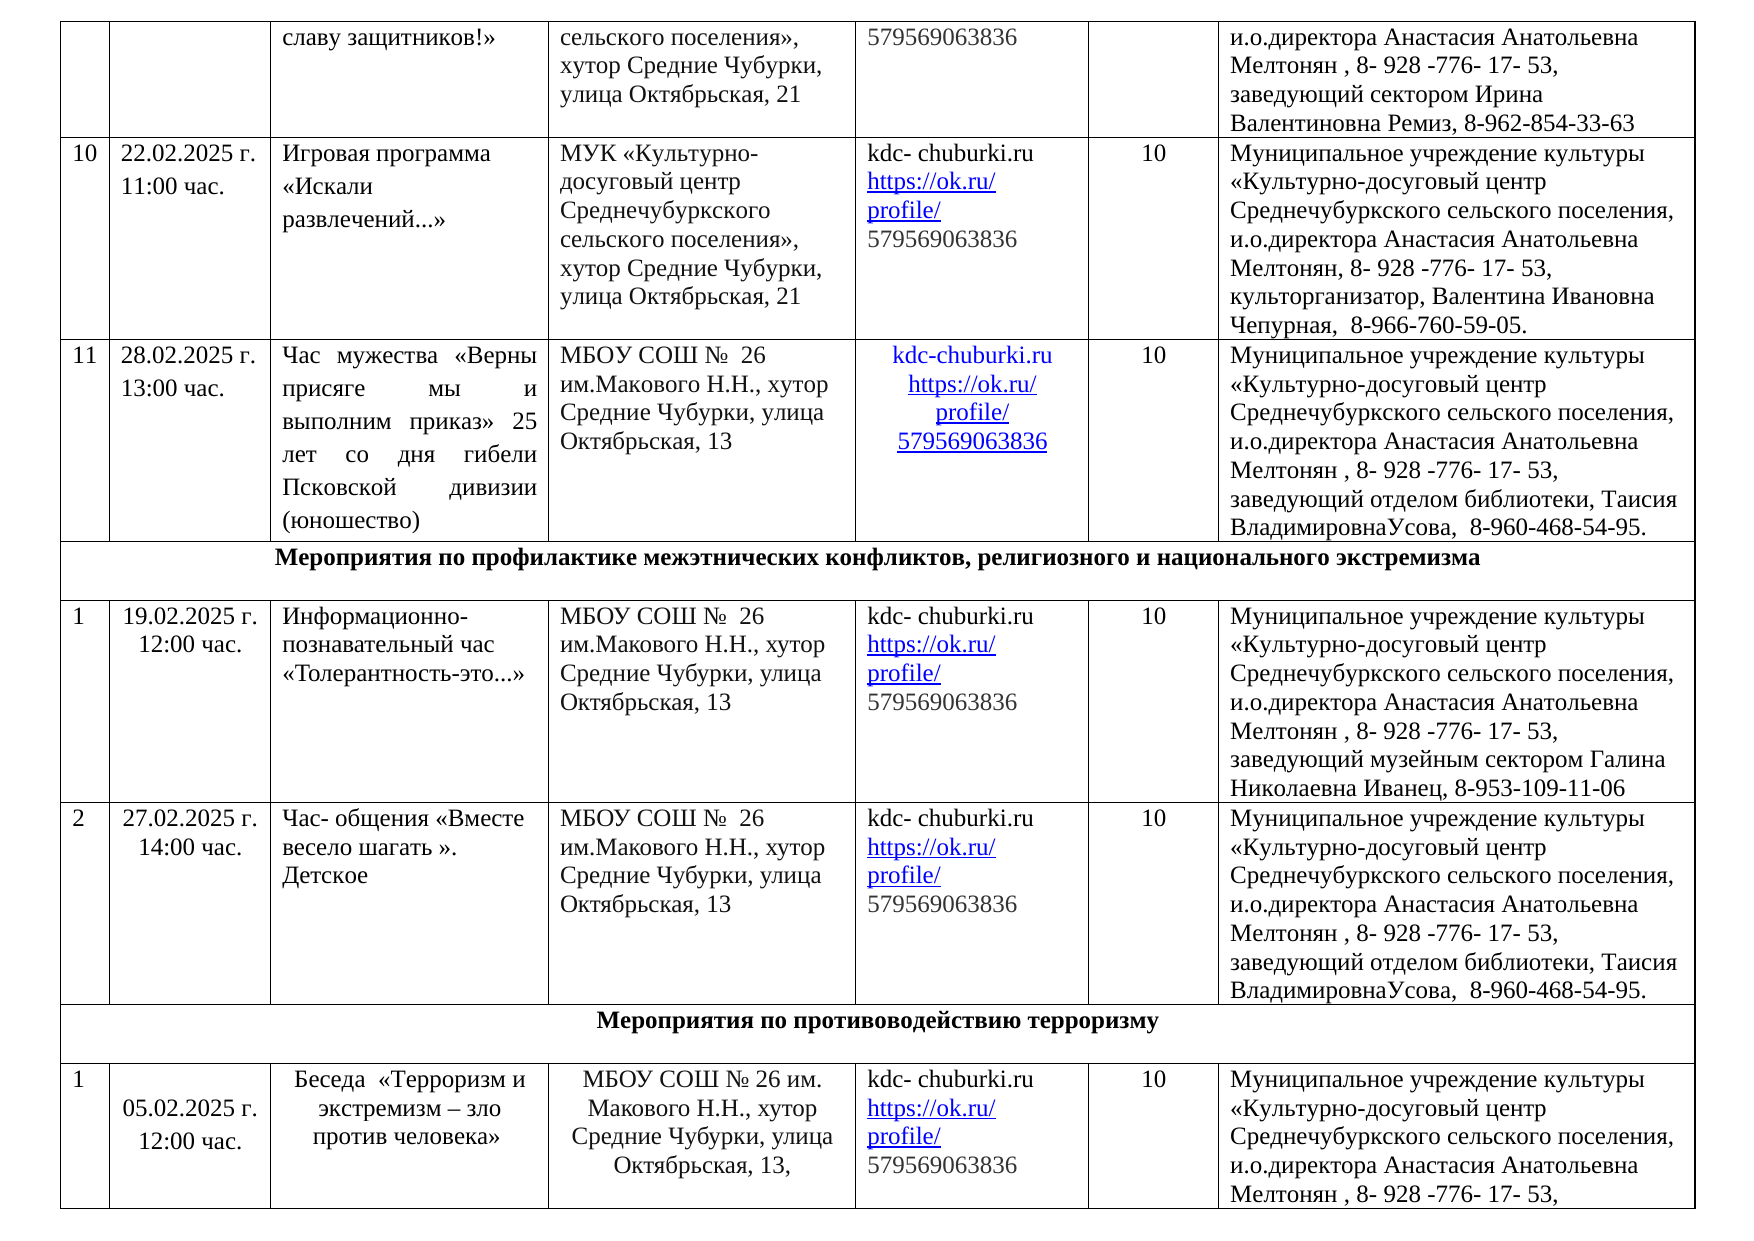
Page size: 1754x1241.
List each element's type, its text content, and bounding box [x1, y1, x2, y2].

table_cell 28.02.2025 г. 13:00 час. [110, 340, 270, 541]
table_cell славу защитников!» [271, 22, 548, 137]
table_cell Час мужества «Верны присяге мы и выполним приказ» 25 лет со дня гибели Псковской дивизии (юношество) [271, 340, 548, 541]
table_cell 10 [1089, 138, 1218, 339]
table_cell kdc-chuburki.ru https://ok.ru/profile/579569063836 [856, 340, 1088, 541]
table_cell МУК «Культурно-досуговый центр Среднечубуркского сельского поселения», хутор Средние Чубурки, улица Октябрьская, 21 [549, 138, 855, 339]
table_cell 10 [1089, 601, 1218, 802]
table_cell [110, 22, 270, 137]
table_cell kdc- chuburki.ru https://ok.ru/profile/579569063836 [856, 601, 1088, 802]
table_cell Муниципальное учреждение культуры «Культурно-досуговый центр Среднечубуркского сельского поселения, и.о.директора Анастасия Анатольевна Мелтонян, 8- 928 -776- 17- 53, культорганизатор, Валентина Ивановна Чепурная, 8-966-760-59-05. [1219, 138, 1694, 339]
table_cell [61, 22, 109, 137]
table_cell Беседа «Терроризм и экстремизм – зло против человека» [271, 1064, 548, 1208]
table_cell Мероприятия по профилактике межэтнических конфликтов, религиозного и национального экстремизма [61, 542, 1694, 600]
table_cell 10 [1089, 340, 1218, 541]
table_cell kdc- chuburki.ru https://ok.ru/profile/579569063836 [856, 803, 1088, 1004]
table_cell 27.02.2025 г. 14:00 час. [110, 803, 270, 1004]
table_cell 05.02.2025 г. 12:00 час. [110, 1064, 270, 1208]
table_cell 2 [61, 803, 109, 1004]
table_cell Муниципальное учреждение культуры «Культурно-досуговый центр Среднечубуркского сельского поселения, и.о.директора Анастасия Анатольевна Мелтонян , 8- 928 -776- 17- 53, заведующий музейным сектором Галина Николаевна Иванец, 8-953-109-11-06 [1219, 601, 1694, 802]
table_cell Информационно-познавательный час «Толерантность-это...» [271, 601, 548, 802]
table_cell Мероприятия по противоводействию терроризму [61, 1005, 1694, 1063]
table_cell МБОУ СОШ № 26 им.Макового Н.Н., хутор Средние Чубурки, улица Октябрьская, 13 [549, 601, 855, 802]
table_cell МБОУ СОШ № 26 им.Макового Н.Н., хутор Средние Чубурки, улица Октябрьская, 13 [549, 340, 855, 541]
table_cell 579569063836 [856, 22, 1088, 137]
table_cell 10 [1089, 1064, 1218, 1208]
table_cell Час- общения «Вместе весело шагать ». Детское [271, 803, 548, 1004]
table_cell и.о.директора Анастасия Анатольевна Мелтонян , 8- 928 -776- 17- 53, заведующий сектором Ирина Валентиновна Ремиз, 8-962-854-33-63 [1219, 22, 1694, 137]
table_cell МБОУ СОШ № 26 им. Макового Н.Н., хутор Средние Чубурки, улица Октябрьская, 13, [549, 1064, 855, 1208]
table_cell [1089, 22, 1218, 137]
table_cell 1 [61, 1064, 109, 1208]
table_cell kdc- chuburki.ru https://ok.ru/profile/579569063836 [856, 1064, 1088, 1208]
table_cell Муниципальное учреждение культуры «Культурно-досуговый центр Среднечубуркского сельского поселения, и.о.директора Анастасия Анатольевна Мелтонян , 8- 928 -776- 17- 53, заведующий отделом библиотеки, Таисия ВладимировнаУсова, 8-960-468-54-95. [1219, 803, 1694, 1004]
table_cell 10 [61, 138, 109, 339]
table_cell Игровая программа «Искали развлечений...» [271, 138, 548, 339]
table_cell сельского поселения», хутор Средние Чубурки, улица Октябрьская, 21 [549, 22, 855, 137]
table_cell МБОУ СОШ № 26 им.Макового Н.Н., хутор Средние Чубурки, улица Октябрьская, 13 [549, 803, 855, 1004]
table_cell 1 [61, 601, 109, 802]
table_cell Муниципальное учреждение культуры «Культурно-досуговый центр Среднечубуркского сельского поселения, и.о.директора Анастасия Анатольевна Мелтонян , 8- 928 -776- 17- 53, заведующий отделом библиотеки, Таисия ВладимировнаУсова, 8-960-468-54-95. [1219, 340, 1694, 541]
table_cell 22.02.2025 г. 11:00 час. [110, 138, 270, 339]
table_cell 19.02.2025 г. 12:00 час. [110, 601, 270, 802]
table_cell kdc- chuburki.ru https://ok.ru/profile/579569063836 [856, 138, 1088, 339]
table_cell Муниципальное учреждение культуры «Культурно-досуговый центр Среднечубуркского сельского поселения, и.о.директора Анастасия Анатольевна Мелтонян , 8- 928 -776- 17- 53, [1219, 1064, 1694, 1208]
table_cell 11 [61, 340, 109, 541]
table_cell 10 [1089, 803, 1218, 1004]
